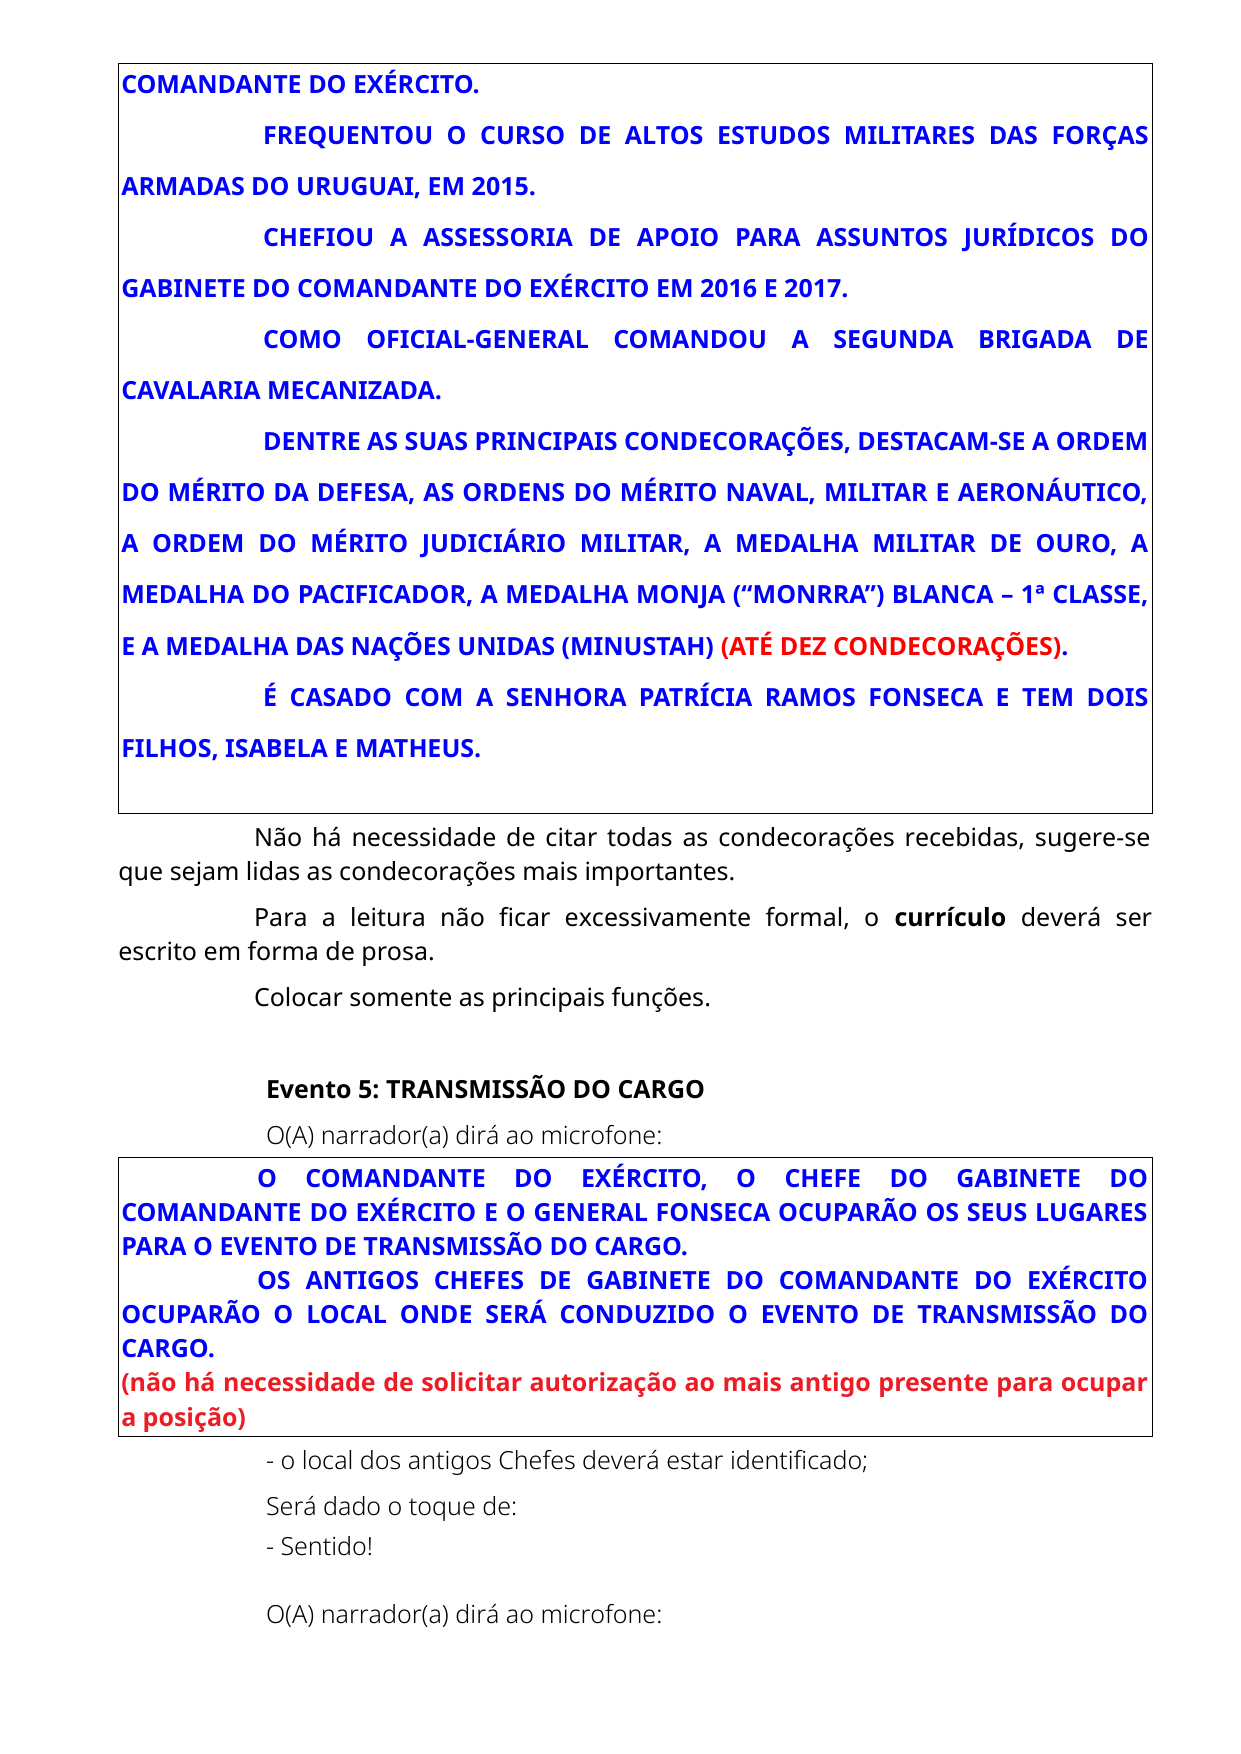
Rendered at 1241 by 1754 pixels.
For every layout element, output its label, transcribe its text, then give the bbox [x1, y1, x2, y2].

text Colocar somente as principais funções. [254, 979, 1152, 1013]
text Para a leitura não ficar excessivamente formal, o currículo deverá ser escrito em forma de prosa. [118, 899, 1152, 968]
text - o local dos antigos Chefes deverá estar identificado; [118, 1443, 1152, 1477]
text - Sentido! [118, 1528, 1152, 1563]
text Evento 5: TRANSMISSÃO DO CARGO [118, 1071, 1152, 1105]
table_header O COMANDANTE DO EXÉRCITO, O CHEFE DO GABINETE DO COMANDANTE DO EXÉRCITO E O GENERAL FONSECA OCUPARÃO OS SEUS LUGARES PARA O EVENTO DE TRANSMISSÃO DO CARGO. OS ANTIGOS CHEFES DE GABINETE DO COMANDANTE DO EXÉRCITO OCUPARÃO O LOCAL ONDE SERÁ CONDUZIDO O EVENTO DE TRANSMISSÃO DO CARGO. (não há necessidade de solicitar autorização ao mais antigo presente para ocupar a posição) [119, 1158, 1152, 1436]
table_header COMANDANTE DO EXÉRCITO. FREQUENTOU O CURSO DE ALTOS ESTUDOS MILITARES DAS FORÇAS ARMADAS DO URUGUAI, EM 2015. CHEFIOU A ASSESSORIA DE APOIO PARA ASSUNTOS JURÍDICOS DO GABINETE DO COMANDANTE DO EXÉRCITO EM 2016 E 2017. COMO OFICIAL-GENERAL COMANDOU A SEGUNDA BRIGADA DE CAVALARIA MECANIZADA. DENTRE AS SUAS PRINCIPAIS CONDECORAÇÕES, DESTACAM-SE A ORDEM DO MÉRITO DA DEFESA, AS ORDENS DO MÉRITO NAVAL, MILITAR E AERONÁUTICO, A ORDEM DO MÉRITO JUDICIÁRIO MILITAR, A MEDALHA MILITAR DE OURO, A MEDALHA DO PACIFICADOR, A MEDALHA MONJA (“MONRRA”) BLANCA – 1ª CLASSE, E A MEDALHA DAS NAÇÕES UNIDAS (MINUSTAH) (ATÉ DEZ CONDECORAÇÕES). É CASADO COM A SENHORA PATRÍCIA RAMOS FONSECA E TEM DOIS FILHOS, ISABELA E MATHEUS. [119, 64, 1152, 813]
text Não há necessidade de citar todas as condecorações recebidas, sugere-se que sejam lidas as condecorações mais importantes. [118, 819, 1152, 888]
text Será dado o toque de: [118, 1488, 1152, 1523]
text O(A) narrador(a) dirá ao microfone: [118, 1117, 1152, 1151]
text O(A) narrador(a) dirá ao microfone: [118, 1597, 1152, 1631]
